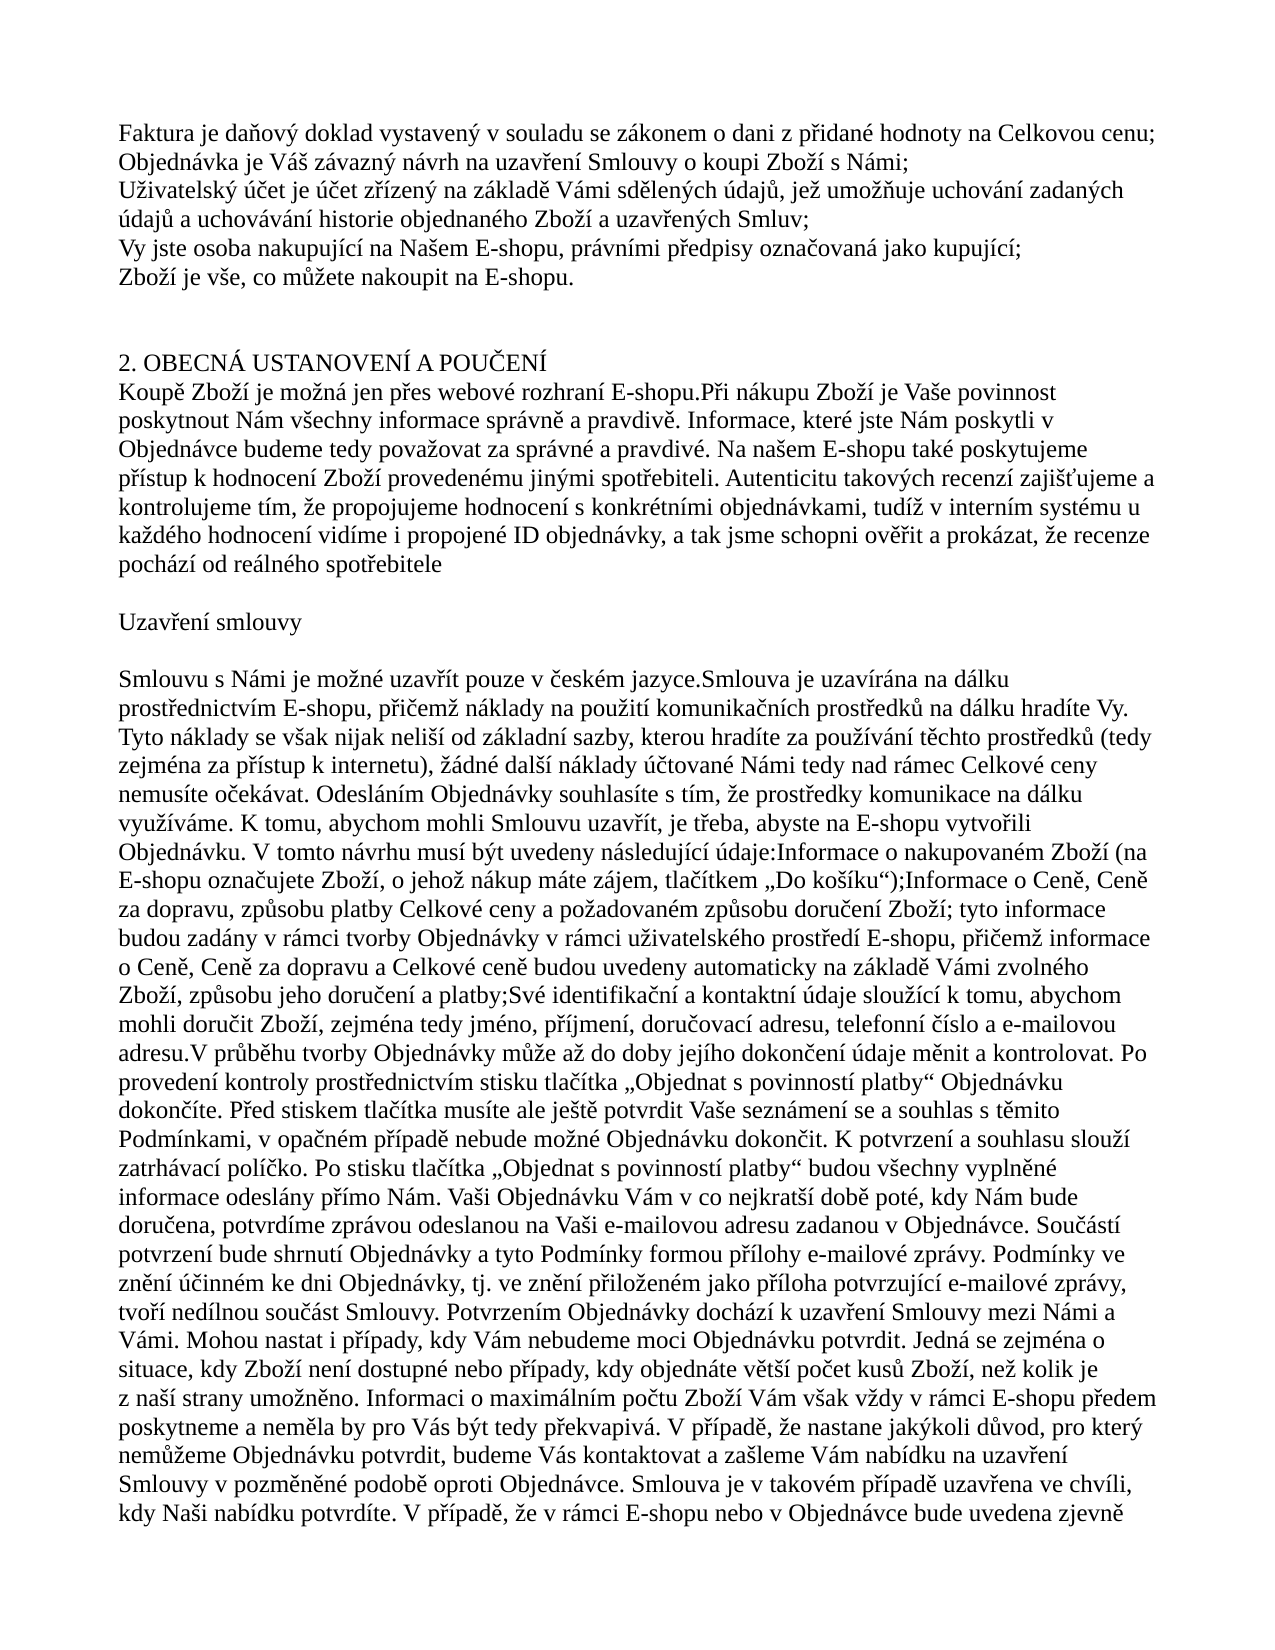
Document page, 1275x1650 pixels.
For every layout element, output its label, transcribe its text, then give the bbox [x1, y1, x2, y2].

text Faktura je daňový doklad vystavený v souladu se zákonem o dani z přidané hodnoty na Celkovou cenu; Objednávka je Váš závazný návrh na uzavření Smlouvy o koupi Zboží s Námi; Uživatelský účet je účet zřízený na základě Vámi sdělených údajů, jež umožňuje uchování zadaných údajů a uchovávání historie objednaného Zboží a uzavřených Smluv; Vy jste osoba nakupující na Našem E-shopu, právními předpisy označovaná jako kupující; Zboží je vše, co můžete nakoupit na E-shopu. 2. OBECNÁ USTANOVENÍ A POUČENÍ Koupě Zboží je možná jen přes webové rozhraní E-shopu.Při nákupu Zboží je Vaše povinnost poskytnout Nám všechny informace správně a pravdivě. Informace, které jste Nám poskytli v Objednávce budeme tedy považovat za správné a pravdivé. Na našem E-shopu také poskytujeme přístup k hodnocení Zboží provedenému jinými spotřebiteli. Autenticitu takových recenzí zajišťujeme a kontrolujeme tím, že propojujeme hodnocení s konkrétními objednávkami, tudíž v interním systému u každého hodnocení vidíme i propojené ID objednávky, a tak jsme schopni ověřit a prokázat, že recenze pochází od reálného spotřebitele Uzavření smlouvy Smlouvu s Námi je možné uzavřít pouze v českém jazyce.Smlouva je uzavírána na dálku prostřednictvím E-shopu, přičemž náklady na použití komunikačních prostředků na dálku hradíte Vy. Tyto náklady se však nijak neliší od základní sazby, kterou hradíte za používání těchto prostředků (tedy zejména za přístup k internetu), žádné další náklady účtované Námi tedy nad rámec Celkové ceny nemusíte očekávat. Odesláním Objednávky souhlasíte s tím, že prostředky komunikace na dálku využíváme. K tomu, abychom mohli Smlouvu uzavřít, je třeba, abyste na E-shopu vytvořili Objednávku. V tomto návrhu musí být uvedeny následující údaje:Informace o nakupovaném Zboží (na E-shopu označujete Zboží, o jehož nákup máte zájem, tlačítkem „Do košíku“);Informace o Ceně, Ceně za dopravu, způsobu platby Celkové ceny a požadovaném způsobu doručení Zboží; tyto informace budou zadány v rámci tvorby Objednávky v rámci uživatelského prostředí E-shopu, přičemž informace o Ceně, Ceně za dopravu a Celkové ceně budou uvedeny automaticky na základě Vámi zvolného Zboží, způsobu jeho doručení a platby;Své identifikační a kontaktní údaje sloužící k tomu, abychom mohli doručit Zboží, zejména tedy jméno, příjmení, doručovací adresu, telefonní číslo a e-mailovou adresu.V průběhu tvorby Objednávky může až do doby jejího dokončení údaje měnit a kontrolovat. Po provedení kontroly prostřednictvím stisku tlačítka „Objednat s povinností platby“ Objednávku dokončíte. Před stiskem tlačítka musíte ale ještě potvrdit Vaše seznámení se a souhlas s těmito Podmínkami, v opačném případě nebude možné Objednávku dokončit. K potvrzení a souhlasu slouží zatrhávací políčko. Po stisku tlačítka „Objednat s povinností platby“ budou všechny vyplněné informace odeslány přímo Nám. Vaši Objednávku Vám v co nejkratší době poté, kdy Nám bude doručena, potvrdíme zprávou odeslanou na Vaši e-mailovou adresu zadanou v Objednávce. Součástí potvrzení bude shrnutí Objednávky a tyto Podmínky formou přílohy e-mailové zprávy. Podmínky ve znění účinném ke dni Objednávky, tj. ve znění přiloženém jako příloha potvrzující e-mailové zprávy, tvoří nedílnou součást Smlouvy. Potvrzením Objednávky dochází k uzavření Smlouvy mezi Námi a Vámi. Mohou nastat i případy, kdy Vám nebudeme moci Objednávku potvrdit. Jedná se zejména o situace, kdy Zboží není dostupné nebo případy, kdy objednáte větší počet kusů Zboží, než kolik je z naší strany umožněno. Informaci o maximálním počtu Zboží Vám však vždy v rámci E-shopu předem poskytneme a neměla by pro Vás být tedy překvapivá. V případě, že nastane jakýkoli důvod, pro který nemůžeme Objednávku potvrdit, budeme Vás kontaktovat a zašleme Vám nabídku na uzavření Smlouvy v pozměněné podobě oproti Objednávce. Smlouva je v takovém případě uzavřena ve chvíli, kdy Naši nabídku potvrdíte. V případě, že v rámci E-shopu nebo v Objednávce bude uvedena zjevně [118, 118, 1157, 1527]
